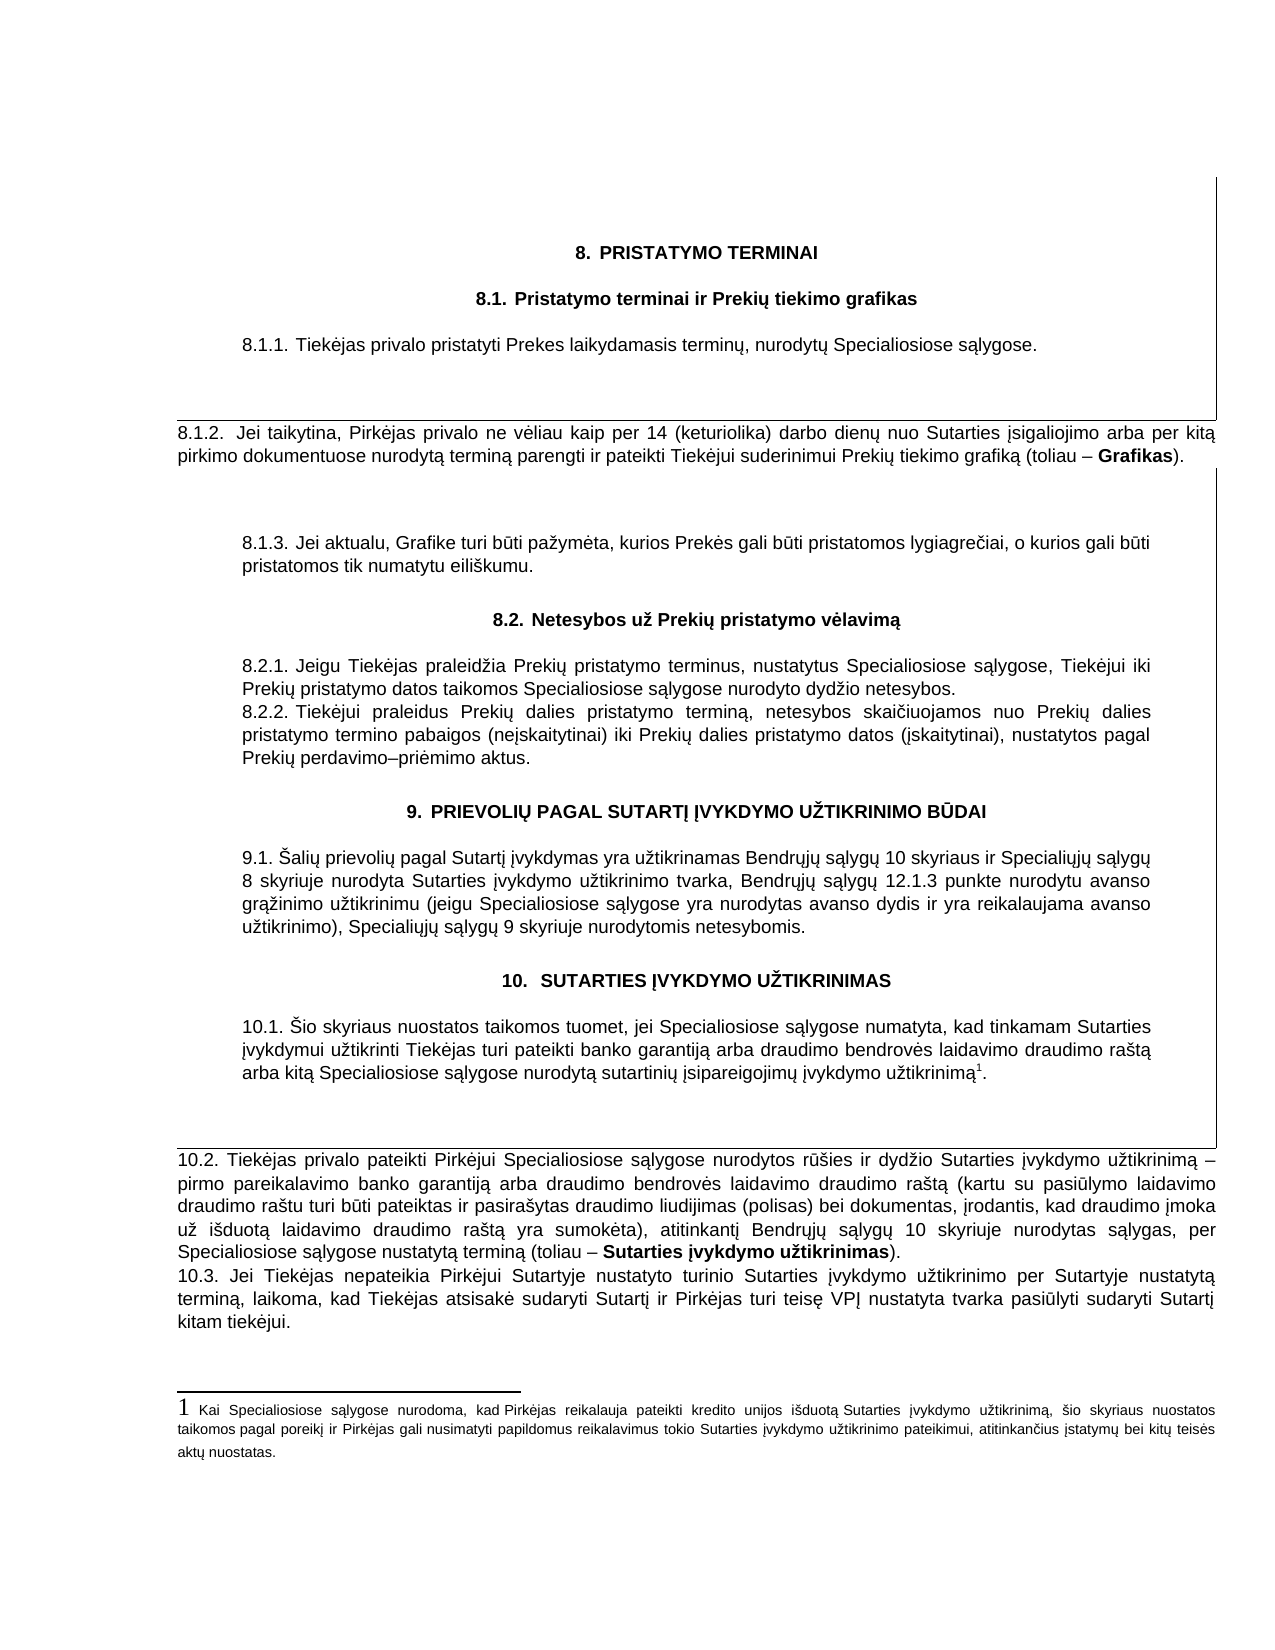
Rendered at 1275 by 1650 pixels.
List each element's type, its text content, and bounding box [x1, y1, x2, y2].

subtitle 8.2. Netesybos už Prekių pristatymo vėlavimą [177, 544, 1216, 590]
text 10. Sutarties įvykdymo užtikrinimas [177, 905, 1216, 951]
text 9.1. Šalių prievolių pagal Sutartį įvykdymas yra užtikrinamas Bendrųjų sąlygų 10 skyriaus ir Specialiųjų sąlygų 8 skyriuje nurodyta Sutarties įvykdymo užtikrinimo tvarka, Bendrųjų sąlygų 12.1.3 punkte nurodytu avanso grąžinimo užtikrinimu (jeigu Specialiosiose sąlygose yra nurodytas avanso dydis ir yra reikalaujama avanso užtikrinimo), Specialiųjų sąlygų 9 skyriuje nurodytomis netesybomis. [177, 782, 1216, 905]
text 9. Prievolių pagal Sutartį įvykdymo užtikrinimo būdai [177, 736, 1216, 782]
text 10.1. Šio skyriaus nuostatos taikomos tuomet, jei Specialiosiose sąlygose numatyta, kad tinkamam Sutarties įvykdymui užtikrinti Tiekėjas turi pateikti banko garantiją arba draudimo bendrovės laidavimo draudimo raštą arba kitą Specialiosiose sąlygose nurodytą sutartinių įsipareigojimų įvykdymo užtikrinimą. [177, 951, 1216, 1148]
text 10.2. Tiekėjas privalo pateikti Pirkėjui Specialiosiose sąlygose nurodytos rūšies ir dydžio Sutarties įvykdymo užtikrinimą – pirmo pareikalavimo banko garantiją arba draudimo bendrovės laidavimo draudimo raštą (kartu su pasiūlymo laidavimo draudimo raštu turi būti pateiktas ir pasirašytas draudimo liudijimas (polisas) bei dokumentas, įrodantis, kad draudimo įmoka už išduotą laidavimo draudimo raštą yra sumokėta), atitinkantį Bendrųjų sąlygų 10 skyriuje nurodytas sąlygas, per Specialiosiose sąlygose nustatytą terminą (toliau – Sutarties įvykdymo užtikrinimas). [177, 1149, 1216, 1263]
text Kai Specialiosiose sąlygose nurodoma, kad Pirkėjas reikalauja pateikti kredito unijos išduotą Sutarties įvykdymo užtikrinimą, šio skyriaus nuostatos taikomos pagal poreikį ir Pirkėjas gali nusimatyti papildomus reikalavimus tokio Sutarties įvykdymo užtikrinimo pateikimui, atitinkančius įstatymų bei kitų teisės aktų nuostatas. [177, 1392, 1216, 1463]
text 8.1.3. Jei aktualu, Grafike turi būti pažymėta, kurios Prekės gali būti pristatomos lygiagrečiai, o kurios gali būti pristatomos tik numatytu eiliškumu. [177, 467, 1216, 544]
text 10.3. Jei Tiekėjas nepateikia Pirkėjui Sutartyje nustatyto turinio Sutarties įvykdymo užtikrinimo per Sutartyje nustatytą terminą, laikoma, kad Tiekėjas atsisakė sudaryti Sutartį ir Pirkėjas turi teisę VPĮ nustatyta tvarka pasiūlyti sudaryti Sutartį kitam tiekėjui. [177, 1264, 1216, 1332]
subtitle 8.1. Pristatymo terminai ir Prekių tiekimo grafikas [177, 223, 1216, 269]
text 8.2.1. Jeigu Tiekėjas praleidžia Prekių pristatymo terminus, nustatytus Specialiosiose sąlygose, Tiekėjui iki Prekių pristatymo datos taikomos Specialiosiose sąlygose nurodyto dydžio netesybos. [177, 590, 1216, 636]
text 8.1.2. Jei taikytina, Pirkėjas privalo ne vėliau kaip per 14 (keturiolika) darbo dienų nuo Sutarties įsigaliojimo arba per kitą pirkimo dokumentuose nurodytą terminą parengti ir pateikti Tiekėjui suderinimui Prekių tiekimo grafiką (toliau – Grafikas). [177, 421, 1216, 466]
text 8.2.2. Tiekėjui praleidus Prekių dalies pristatymo terminą, netesybos skaičiuojamos nuo Prekių dalies pristatymo termino pabaigos (neįskaitytinai) iki Prekių dalies pristatymo datos (įskaitytinai), nustatytos pagal Prekių perdavimo–priėmimo aktus. [177, 636, 1216, 736]
text 8. PRISTATYMO terminai [177, 177, 1216, 223]
text 8.1.1. Tiekėjas privalo pristatyti Prekes laikydamasis terminų, nurodytų Specialiosiose sąlygose. [177, 269, 1216, 420]
